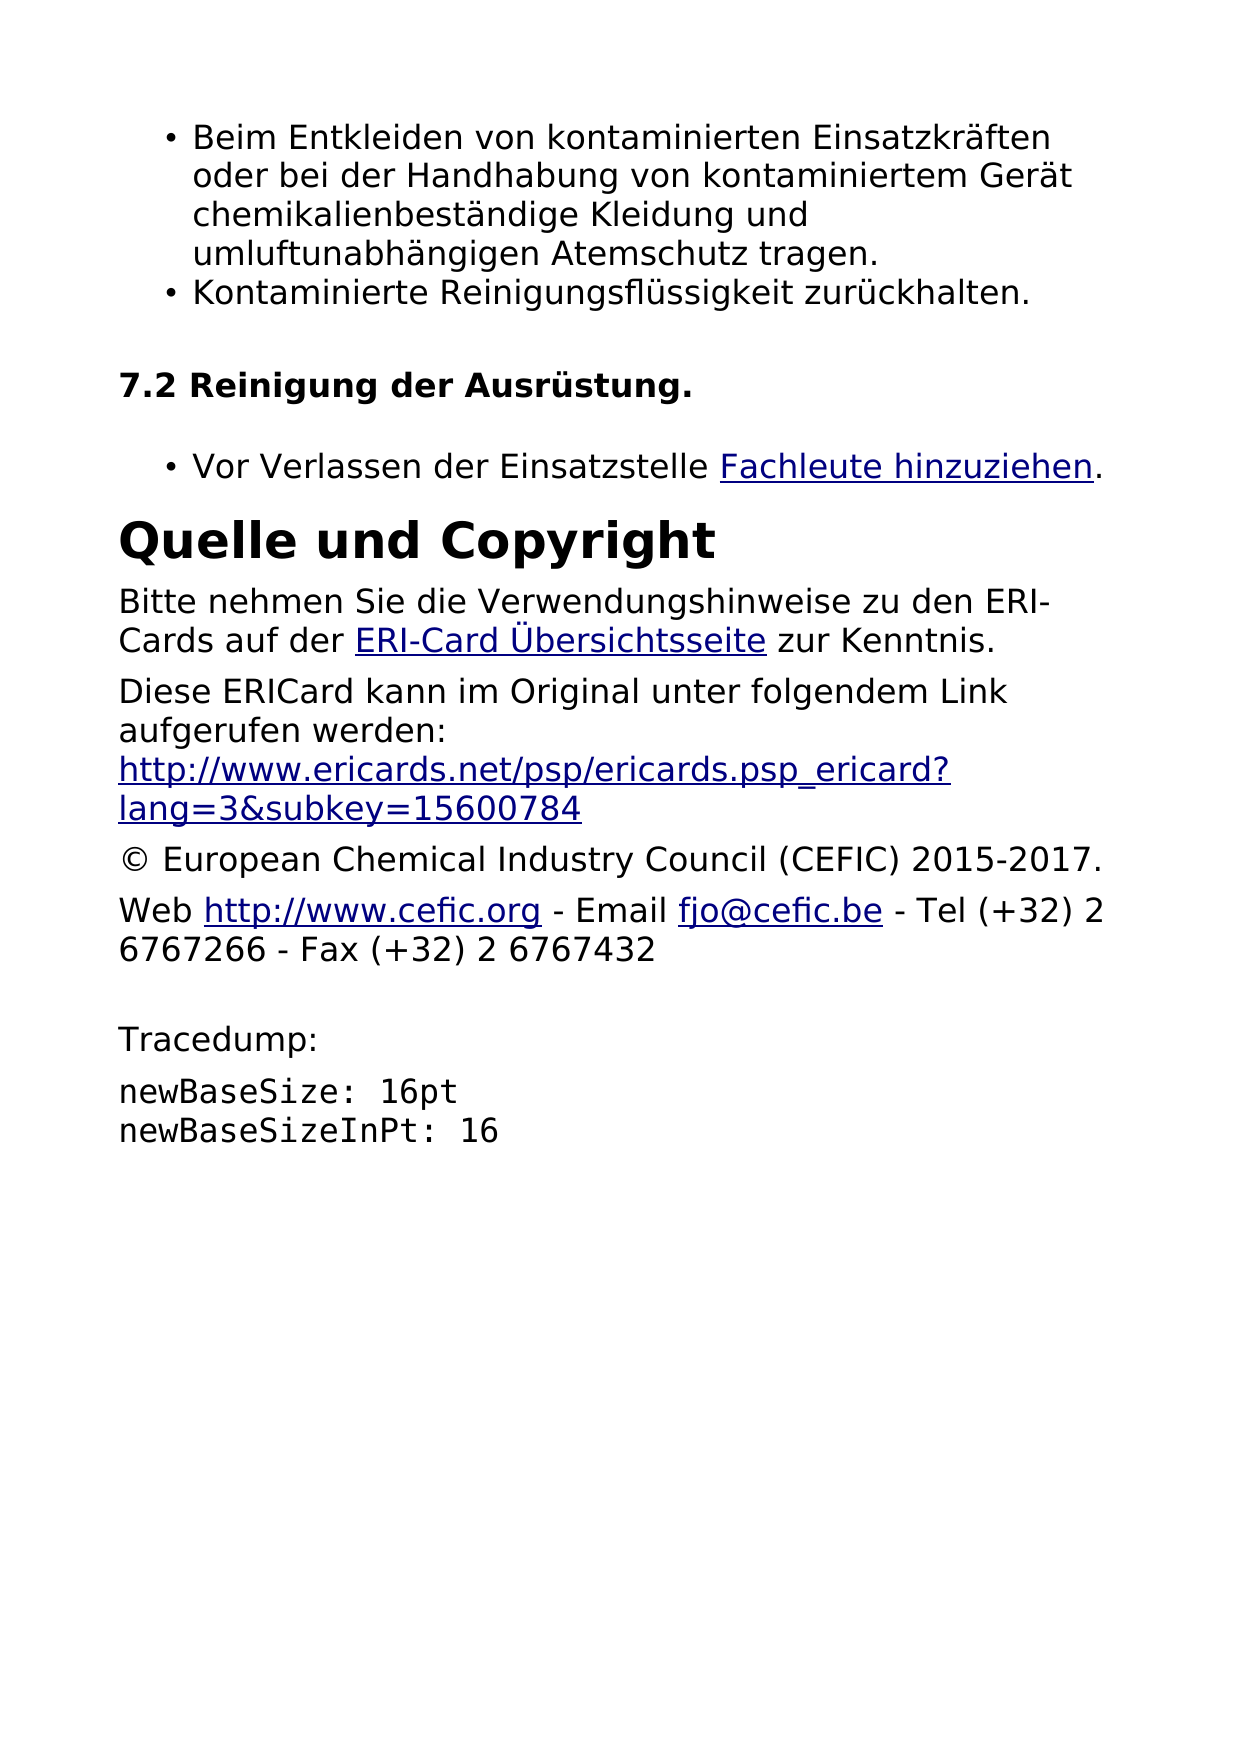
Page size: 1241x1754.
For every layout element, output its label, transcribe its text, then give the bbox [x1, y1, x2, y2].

text Diese ERICard kann im Original unter folgendem Link aufgerufen werden: http://www.ericards.net/psp/ericards.psp_ericard?lang=3&subkey=15600784 [118, 672, 1122, 828]
subtitle 7.2 Reinigung der Ausrüstung. [118, 367, 1122, 406]
text © European Chemical Industry Council (CEFIC) 2015-2017. [118, 840, 1122, 879]
subtitle Quelle und Copyright [118, 512, 1122, 570]
text newBaseSize: 16pt newBaseSizeInPt: 16 [118, 1072, 1122, 1150]
text Bitte nehmen Sie die Verwendungshinweise zu den ERI-Cards auf der ERI-Card Übersichtsseite zur Kenntnis. [118, 582, 1122, 660]
text Web http://www.cefic.org - Email fjo@cefic.be - Tel (+32) 2 6767266 - Fax (+32) 2 6767432 [118, 892, 1122, 969]
list Beim Entkleiden von kontaminierten Einsatzkräften oder bei der Handhabung von kontaminiertem Gerät chemikalienbeständige Kleidung und umluftunabhängigen Atemschutz tragen. [177, 118, 1122, 273]
list Vor Verlassen der Einsatzstelle Fachleute hinzuziehen. [177, 448, 1122, 487]
text Tracedump: [118, 982, 1122, 1060]
list Kontaminierte Reinigungsflüssigkeit zurückhalten. [177, 273, 1122, 312]
